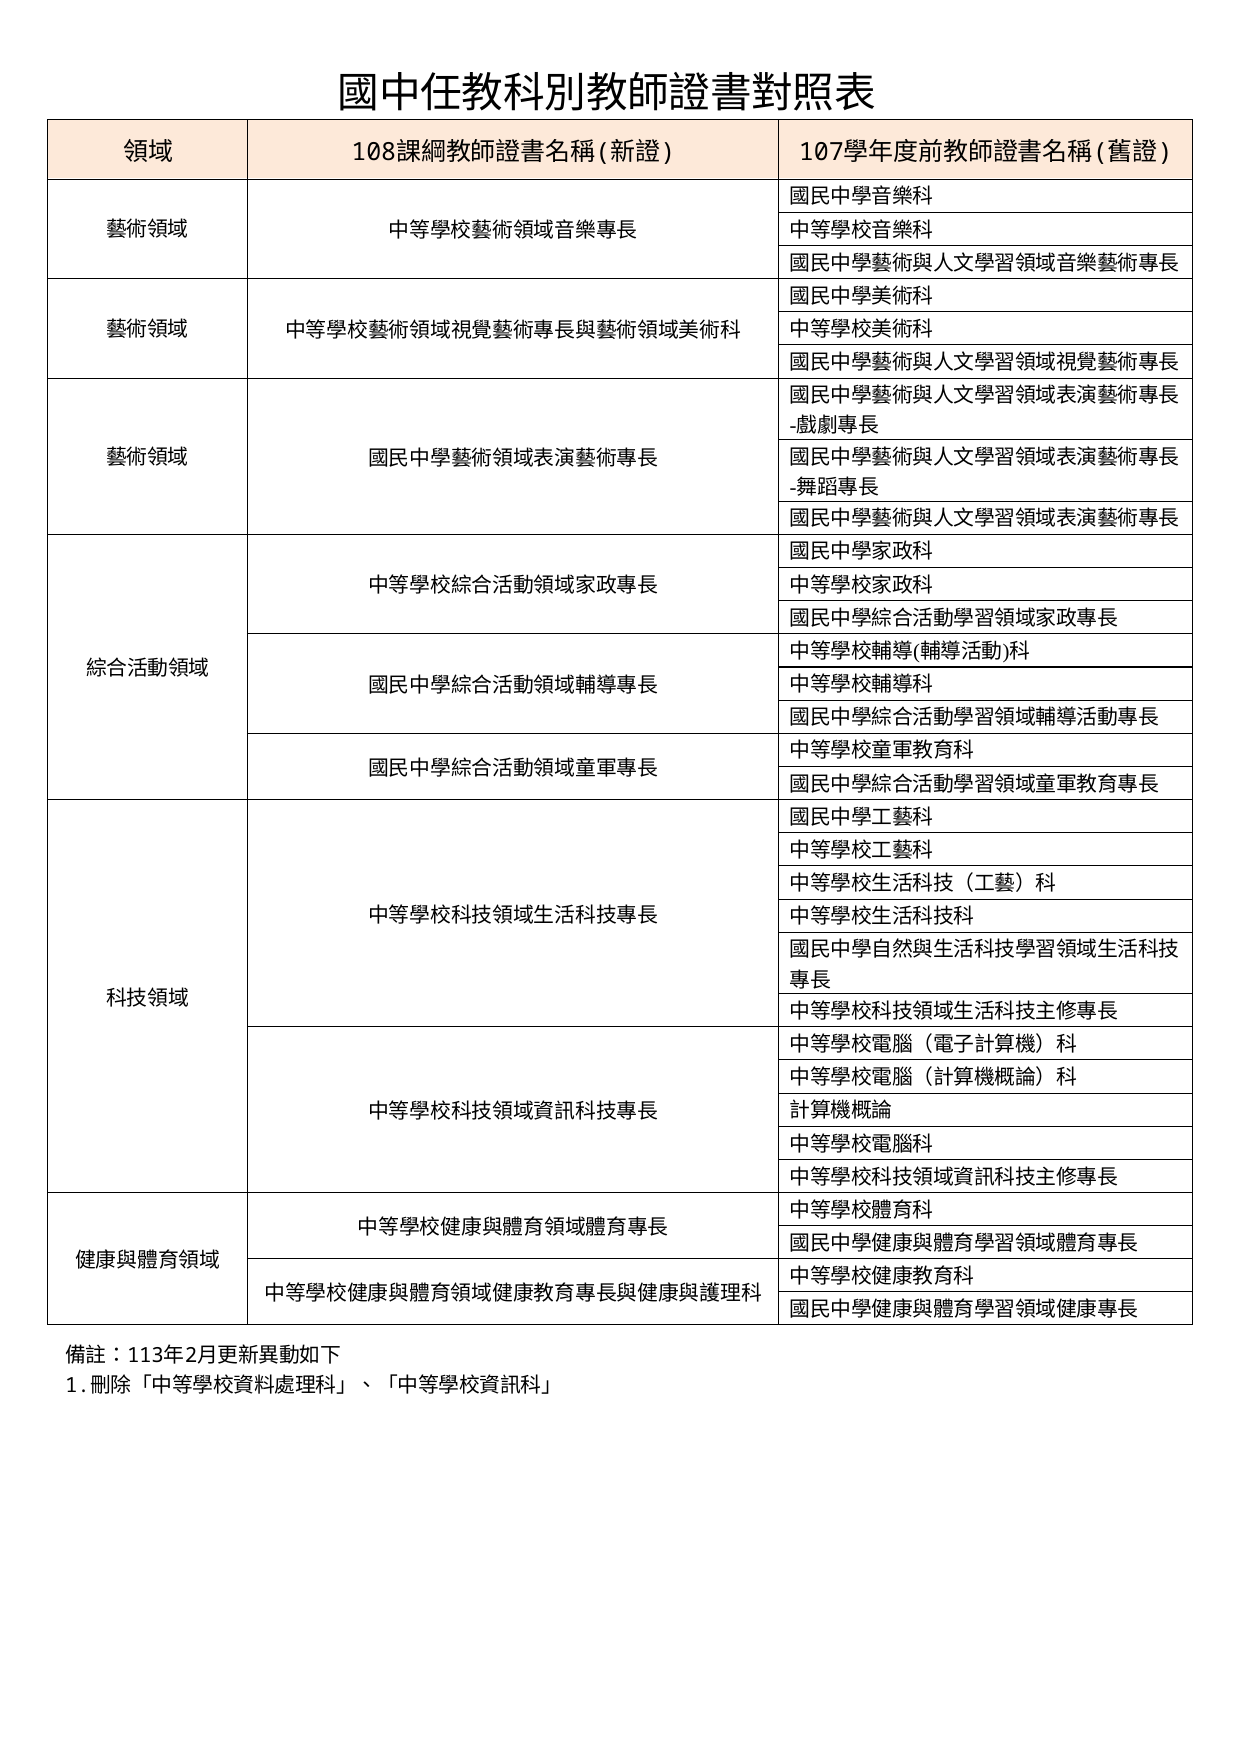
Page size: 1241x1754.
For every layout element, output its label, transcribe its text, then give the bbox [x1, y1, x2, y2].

table_cell 國民中學綜合活動學習領域輔導活動專長 [779, 701, 1192, 733]
table_cell 健康與體育領域 [48, 1193, 247, 1324]
table_cell 中等學校輔導科 [779, 668, 1192, 699]
table_cell 藝術領域 [48, 279, 247, 377]
table_cell 國民中學藝術與人文學習領域音樂藝術專長 [779, 246, 1192, 278]
table_cell 國民中學綜合活動領域童軍專長 [248, 734, 778, 799]
table_cell 中等學校體育科 [779, 1193, 1192, 1225]
table_cell 中等學校科技領域生活科技主修專長 [779, 994, 1192, 1026]
table_cell 中等學校家政科 [779, 568, 1192, 600]
table_cell 中等學校美術科 [779, 312, 1192, 344]
table_cell 國民中學健康與體育學習領域健康專長 [779, 1292, 1192, 1324]
table_cell 計算機概論 [779, 1094, 1192, 1126]
table_cell 國民中學藝術與人文學習領域表演藝術專長 -戲劇專長 [779, 379, 1192, 439]
table_cell 中等學校電腦科 [779, 1127, 1192, 1159]
table_cell 國民中學藝術與人文學習領域視覺藝術專長 [779, 345, 1192, 377]
table_cell 國民中學健康與體育學習領域體育專長 [779, 1226, 1192, 1258]
table_cell 中等學校藝術領域音樂專長 [248, 180, 778, 278]
text 1.刪除「中等學校資料處理科」、「中等學校資訊科」 [65, 1368, 1240, 1398]
table_cell 中等學校健康教育科 [779, 1259, 1192, 1291]
table_header 107學年度前教師證書名稱(舊證) [779, 120, 1192, 178]
table_cell 中等學校輔導(輔導活動)科 [779, 634, 1192, 666]
table_cell 中等學校科技領域資訊科技主修專長 [779, 1160, 1192, 1192]
table_cell 中等學校童軍教育科 [779, 734, 1192, 766]
table_cell 國民中學綜合活動學習領域童軍教育專長 [779, 767, 1192, 799]
table_cell 中等學校健康與體育領域體育專長 [248, 1193, 778, 1258]
table_header 領域 [48, 120, 247, 178]
table_cell 中等學校健康與體育領域健康教育專長與健康與護理科 [248, 1259, 778, 1324]
table_cell 中等學校工藝科 [779, 833, 1192, 865]
table_cell 國民中學綜合活動學習領域家政專長 [779, 601, 1192, 633]
table_cell 國民中學音樂科 [779, 180, 1192, 212]
table_cell 中等學校生活科技科 [779, 900, 1192, 932]
text 國中任教科別教師證書對照表 [0, 59, 1214, 119]
table_cell 中等學校電腦（電子計算機）科 [779, 1027, 1192, 1059]
table_cell 國民中學綜合活動領域輔導專長 [248, 634, 778, 733]
table_cell 中等學校音樂科 [779, 213, 1192, 245]
table_cell 中等學校科技領域資訊科技專長 [248, 1027, 778, 1192]
table_header 108課綱教師證書名稱(新證) [248, 120, 778, 178]
table_cell 國民中學藝術與人文學習領域表演藝術專長 [779, 502, 1192, 534]
table_cell 綜合活動領域 [48, 535, 247, 799]
table_cell 國民中學自然與生活科技學習領域生活科技專長 [779, 933, 1192, 993]
table_cell 國民中學家政科 [779, 535, 1192, 567]
table_cell 科技領域 [48, 800, 247, 1192]
table_cell 國民中學藝術與人文學習領域表演藝術專長 -舞蹈專長 [779, 440, 1192, 501]
table_cell 中等學校科技領域生活科技專長 [248, 800, 778, 1026]
table_cell 國民中學美術科 [779, 279, 1192, 311]
table_cell 國民中學工藝科 [779, 800, 1192, 832]
table_cell 藝術領域 [48, 180, 247, 278]
table_cell 中等學校藝術領域視覺藝術專長與藝術領域美術科 [248, 279, 778, 377]
table_cell 藝術領域 [48, 379, 247, 534]
table_cell 中等學校綜合活動領域家政專長 [248, 535, 778, 633]
table_cell 國民中學藝術領域表演藝術專長 [248, 379, 778, 534]
table_cell 中等學校生活科技（工藝）科 [779, 866, 1192, 898]
table_cell 中等學校電腦（計算機概論）科 [779, 1060, 1192, 1092]
text 備註：113年2月更新異動如下 [65, 1338, 1240, 1368]
